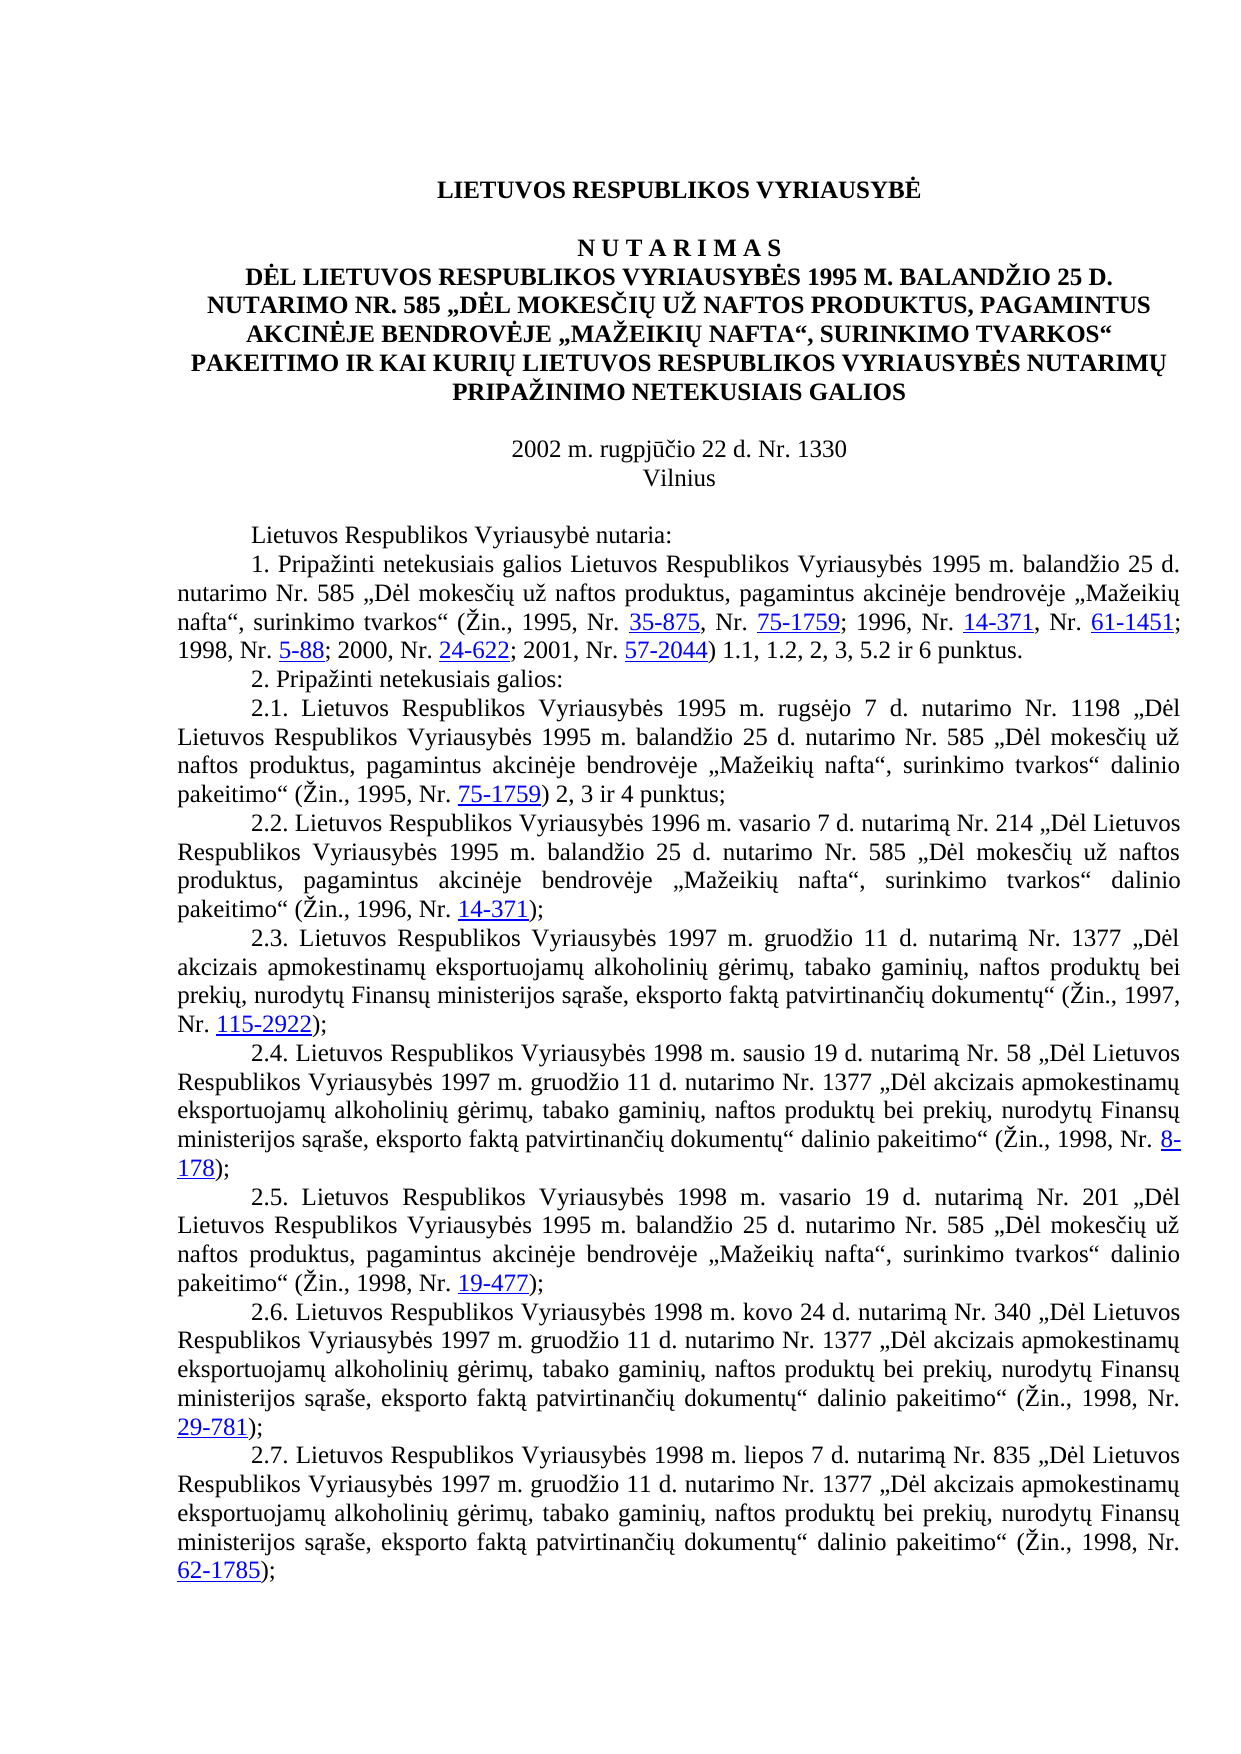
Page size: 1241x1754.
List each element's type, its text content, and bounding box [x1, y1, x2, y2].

text Lietuvos Respublikos Vyriausybė nutaria: [177, 521, 1181, 549]
text 2002 m. rugpjūčio 22 d. Nr. 1330 [177, 434, 1181, 463]
text 1. Pripažinti netekusiais galios Lietuvos Respublikos Vyriausybės 1995 m. balandžio 25 d. nutarimo Nr. 585 „Dėl mokesčių už naftos produktus, pagamintus akcinėje bendrovėje „Mažeikių nafta“, surinkimo tvarkos“ (Žin., 1995, Nr. 35-875, Nr. 75-1759; 1996, Nr. 14-371, Nr. 61-1451; 1998, Nr. 5-88; 2000, Nr. 24-622; 2001, Nr. 57-2044) 1.1, 1.2, 2, 3, 5.2 ir 6 punktus. [177, 549, 1181, 664]
text Vilnius [177, 463, 1181, 492]
text 2.1. Lietuvos Respublikos Vyriausybės 1995 m. rugsėjo 7 d. nutarimo Nr. 1198 „Dėl Lietuvos Respublikos Vyriausybės 1995 m. balandžio 25 d. nutarimo Nr. 585 „Dėl mokesčių už naftos produktus, pagamintus akcinėje bendrovėje „Mažeikių nafta“, surinkimo tvarkos“ dalinio pakeitimo“ (Žin., 1995, Nr. 75-1759) 2, 3 ir 4 punktus; [177, 693, 1181, 808]
text 2.2. Lietuvos Respublikos Vyriausybės 1996 m. vasario 7 d. nutarimą Nr. 214 „Dėl Lietuvos Respublikos Vyriausybės 1995 m. balandžio 25 d. nutarimo Nr. 585 „Dėl mokesčių už naftos produktus, pagamintus akcinėje bendrovėje „Mažeikių nafta“, surinkimo tvarkos“ dalinio pakeitimo“ (Žin., 1996, Nr. 14-371); [177, 808, 1181, 923]
text LIETUVOS RESPUBLIKOS VYRIAUSYBĖ [177, 176, 1181, 204]
text 2.7. Lietuvos Respublikos Vyriausybės 1998 m. liepos 7 d. nutarimą Nr. 835 „Dėl Lietuvos Respublikos Vyriausybės 1997 m. gruodžio 11 d. nutarimo Nr. 1377 „Dėl akcizais apmokestinamų eksportuojamų alkoholinių gėrimų, tabako gaminių, naftos produktų bei prekių, nurodytų Finansų ministerijos sąraše, eksporto faktą patvirtinančių dokumentų“ dalinio pakeitimo“ (Žin., 1998, Nr. 62-1785); [177, 1441, 1181, 1584]
text 2.6. Lietuvos Respublikos Vyriausybės 1998 m. kovo 24 d. nutarimą Nr. 340 „Dėl Lietuvos Respublikos Vyriausybės 1997 m. gruodžio 11 d. nutarimo Nr. 1377 „Dėl akcizais apmokestinamų eksportuojamų alkoholinių gėrimų, tabako gaminių, naftos produktų bei prekių, nurodytų Finansų ministerijos sąraše, eksporto faktą patvirtinančių dokumentų“ dalinio pakeitimo“ (Žin., 1998, Nr. 29-781); [177, 1297, 1181, 1441]
text 2.3. Lietuvos Respublikos Vyriausybės 1997 m. gruodžio 11 d. nutarimą Nr. 1377 „Dėl akcizais apmokestinamų eksportuojamų alkoholinių gėrimų, tabako gaminių, naftos produktų bei prekių, nurodytų Finansų ministerijos sąraše, eksporto faktą patvirtinančių dokumentų“ (Žin., 1997, Nr. 115-2922); [177, 923, 1181, 1038]
text DĖL LIETUVOS RESPUBLIKOS VYRIAUSYBĖS 1995 M. BALANDŽIO 25 D. NUTARIMO NR. 585 „DĖL MOKESČIŲ UŽ NAFTOS PRODUKTUS, PAGAMINTUS AKCINĖJE BENDROVĖJE „MAŽEIKIŲ NAFTA“, SURINKIMO TVARKOS“ PAKEITIMO IR KAI KURIŲ LIETUVOS RESPUBLIKOS VYRIAUSYBĖS NUTARIMŲ PRIPAŽINIMO NETEKUSIAIS GALIOS [177, 262, 1181, 406]
text N U T A R I M A S [177, 233, 1181, 262]
text 2.4. Lietuvos Respublikos Vyriausybės 1998 m. sausio 19 d. nutarimą Nr. 58 „Dėl Lietuvos Respublikos Vyriausybės 1997 m. gruodžio 11 d. nutarimo Nr. 1377 „Dėl akcizais apmokestinamų eksportuojamų alkoholinių gėrimų, tabako gaminių, naftos produktų bei prekių, nurodytų Finansų ministerijos sąraše, eksporto faktą patvirtinančių dokumentų“ dalinio pakeitimo“ (Žin., 1998, Nr. 8-178); [177, 1038, 1181, 1182]
text 2.5. Lietuvos Respublikos Vyriausybės 1998 m. vasario 19 d. nutarimą Nr. 201 „Dėl Lietuvos Respublikos Vyriausybės 1995 m. balandžio 25 d. nutarimo Nr. 585 „Dėl mokesčių už naftos produktus, pagamintus akcinėje bendrovėje „Mažeikių nafta“, surinkimo tvarkos“ dalinio pakeitimo“ (Žin., 1998, Nr. 19-477); [177, 1182, 1181, 1297]
text 2. Pripažinti netekusiais galios: [177, 664, 1181, 693]
